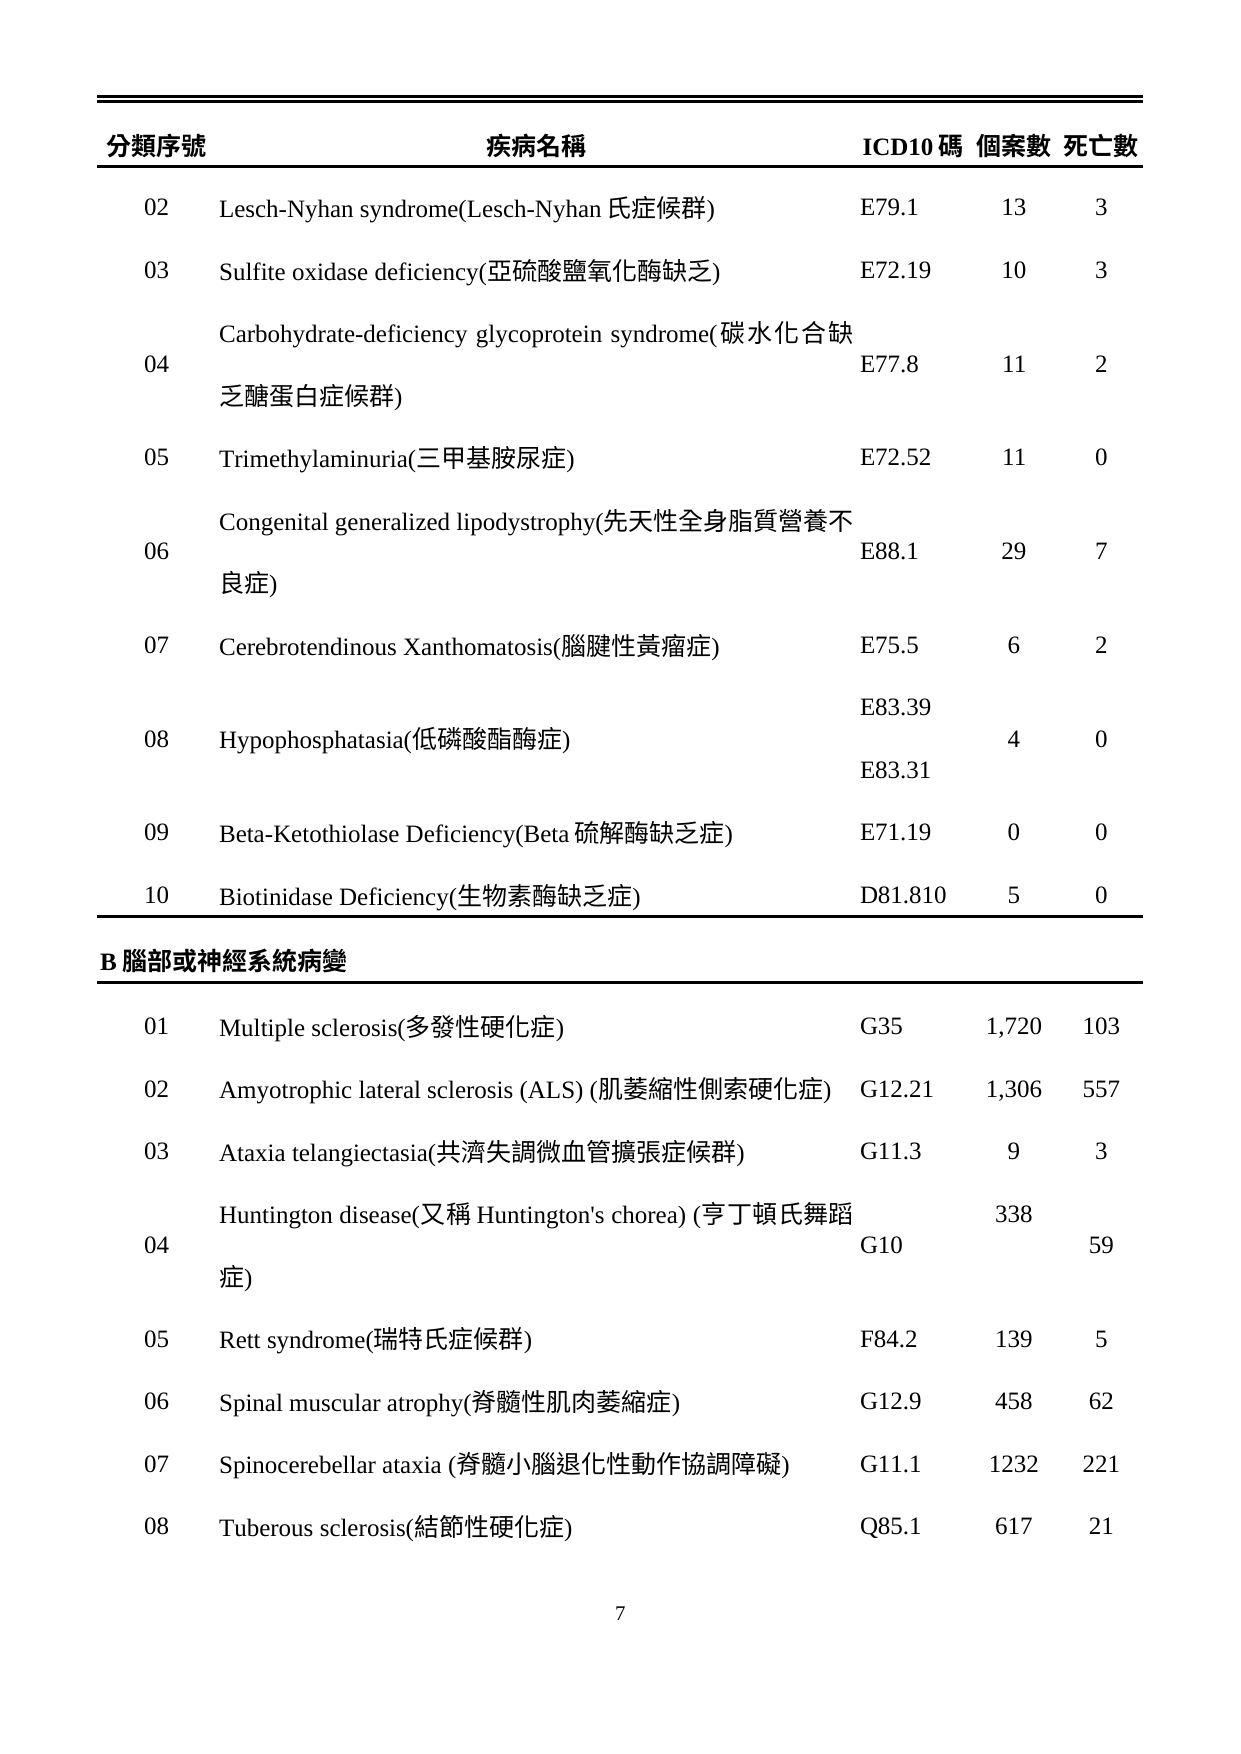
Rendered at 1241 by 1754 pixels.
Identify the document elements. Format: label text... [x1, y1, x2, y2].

table_cell 10 [969, 228, 1058, 290]
table_cell 07 [97, 603, 216, 665]
table_cell 09 [97, 790, 216, 853]
table_header ICD10碼 [857, 103, 969, 165]
table_cell 11 [969, 290, 1058, 415]
table_cell G35 [857, 984, 969, 1046]
table_cell 10 [97, 853, 216, 915]
table_cell E71.19 [857, 790, 969, 853]
table_cell F84.2 [857, 1296, 969, 1359]
table_cell 5 [969, 853, 1058, 915]
table_cell Amyotrophic lateral sclerosis (ALS) (肌萎縮性側索硬化症) [216, 1046, 857, 1109]
table_cell 1232 [969, 1421, 1058, 1484]
table_cell 1,720 [969, 984, 1058, 1046]
table_cell 05 [97, 1296, 216, 1359]
table_cell 3 [1059, 228, 1143, 290]
table_cell 7 [1059, 478, 1143, 603]
table_cell 338 [969, 1171, 1058, 1296]
table_cell Beta-Ketothiolase Deficiency(Beta硫解酶缺乏症) [216, 790, 857, 853]
table_cell 1,306 [969, 1046, 1058, 1109]
table_cell Tuberous sclerosis(結節性硬化症) [216, 1484, 857, 1546]
table_cell 08 [97, 665, 216, 790]
table_cell 3 [1059, 168, 1143, 228]
table_cell 03 [97, 1109, 216, 1171]
table_header 疾病名稱 [216, 103, 857, 165]
table_cell 103 [1059, 984, 1143, 1046]
table_cell 5 [1059, 1296, 1143, 1359]
table_cell 9 [969, 1109, 1058, 1171]
table_cell Spinocerebellar ataxia (脊髓小腦退化性動作協調障礙) [216, 1421, 857, 1484]
table_cell 02 [97, 168, 216, 228]
table_cell 4 [969, 665, 1058, 790]
table_cell 59 [1059, 1171, 1143, 1296]
table_cell 01 [97, 984, 216, 1046]
table_cell 0 [969, 790, 1058, 853]
table_cell Huntington disease(又稱Huntington's chorea) (亨丁頓氏舞蹈症) [216, 1171, 857, 1296]
table_cell Lesch-Nyhan syndrome(Lesch-Nyhan氏症候群) [216, 168, 857, 228]
table_cell Ataxia telangiectasia(共濟失調微血管擴張症候群) [216, 1109, 857, 1171]
table_cell 139 [969, 1296, 1058, 1359]
table_cell G12.9 [857, 1359, 969, 1421]
table_cell 04 [97, 290, 216, 415]
table_header 分類序號 [97, 103, 216, 165]
table_cell 6 [969, 603, 1058, 665]
table_cell 0 [1059, 790, 1143, 853]
table_cell E79.1 [857, 168, 969, 228]
table_cell Cerebrotendinous Xanthomatosis(腦腱性黃瘤症) [216, 603, 857, 665]
table_cell 2 [1059, 290, 1143, 415]
table_cell 07 [97, 1421, 216, 1484]
table_cell 02 [97, 1046, 216, 1109]
table_cell Carbohydrate-deficiency glycoprotein syndrome(碳水化合缺乏醣蛋白症候群) [216, 290, 857, 415]
table_cell 0 [1059, 853, 1143, 915]
table_cell 29 [969, 478, 1058, 603]
table_cell 62 [1059, 1359, 1143, 1421]
table_cell 0 [1059, 665, 1143, 790]
table_cell 0 [1059, 415, 1143, 478]
table_cell G11.3 [857, 1109, 969, 1171]
table_cell Q85.1 [857, 1484, 969, 1546]
table_cell D81.810 [857, 853, 969, 915]
table_cell 11 [969, 415, 1058, 478]
table_cell 21 [1059, 1484, 1143, 1546]
table_cell Spinal muscular atrophy(脊髓性肌肉萎縮症) [216, 1359, 857, 1421]
table_cell 557 [1059, 1046, 1143, 1109]
table_cell E83.39 E83.31 [857, 665, 969, 790]
table_cell 617 [969, 1484, 1058, 1546]
table_cell E72.19 [857, 228, 969, 290]
table_cell E75.5 [857, 603, 969, 665]
table_header 死亡數 [1059, 103, 1143, 165]
table_cell Hypophosphatasia(低磷酸酯酶症) [216, 665, 857, 790]
table_cell 05 [97, 415, 216, 478]
table_cell 458 [969, 1359, 1058, 1421]
table_cell 2 [1059, 603, 1143, 665]
table_cell B 腦部或神經系統病變 [97, 918, 1143, 981]
table_cell 03 [97, 228, 216, 290]
table_cell Trimethylaminuria(三甲基胺尿症) [216, 415, 857, 478]
table_cell 06 [97, 478, 216, 603]
table_cell E77.8 [857, 290, 969, 415]
table_cell Multiple sclerosis(多發性硬化症) [216, 984, 857, 1046]
table_cell Biotinidase Deficiency(生物素酶缺乏症) [216, 853, 857, 915]
table_cell 13 [969, 168, 1058, 228]
table_cell 221 [1059, 1421, 1143, 1484]
table_cell E72.52 [857, 415, 969, 478]
table_cell 04 [97, 1171, 216, 1296]
table_cell Congenital generalized lipodystrophy(先天性全身脂質營養不良症) [216, 478, 857, 603]
table_cell Rett syndrome(瑞特氏症候群) [216, 1296, 857, 1359]
table_cell 06 [97, 1359, 216, 1421]
table_cell G10 [857, 1171, 969, 1296]
table_cell 08 [97, 1484, 216, 1546]
table_header 個案數 [969, 103, 1058, 165]
table_cell G12.21 [857, 1046, 969, 1109]
table_cell G11.1 [857, 1421, 969, 1484]
table_cell Sulfite oxidase deficiency(亞硫酸鹽氧化酶缺乏) [216, 228, 857, 290]
table_cell 3 [1059, 1109, 1143, 1171]
table_cell E88.1 [857, 478, 969, 603]
